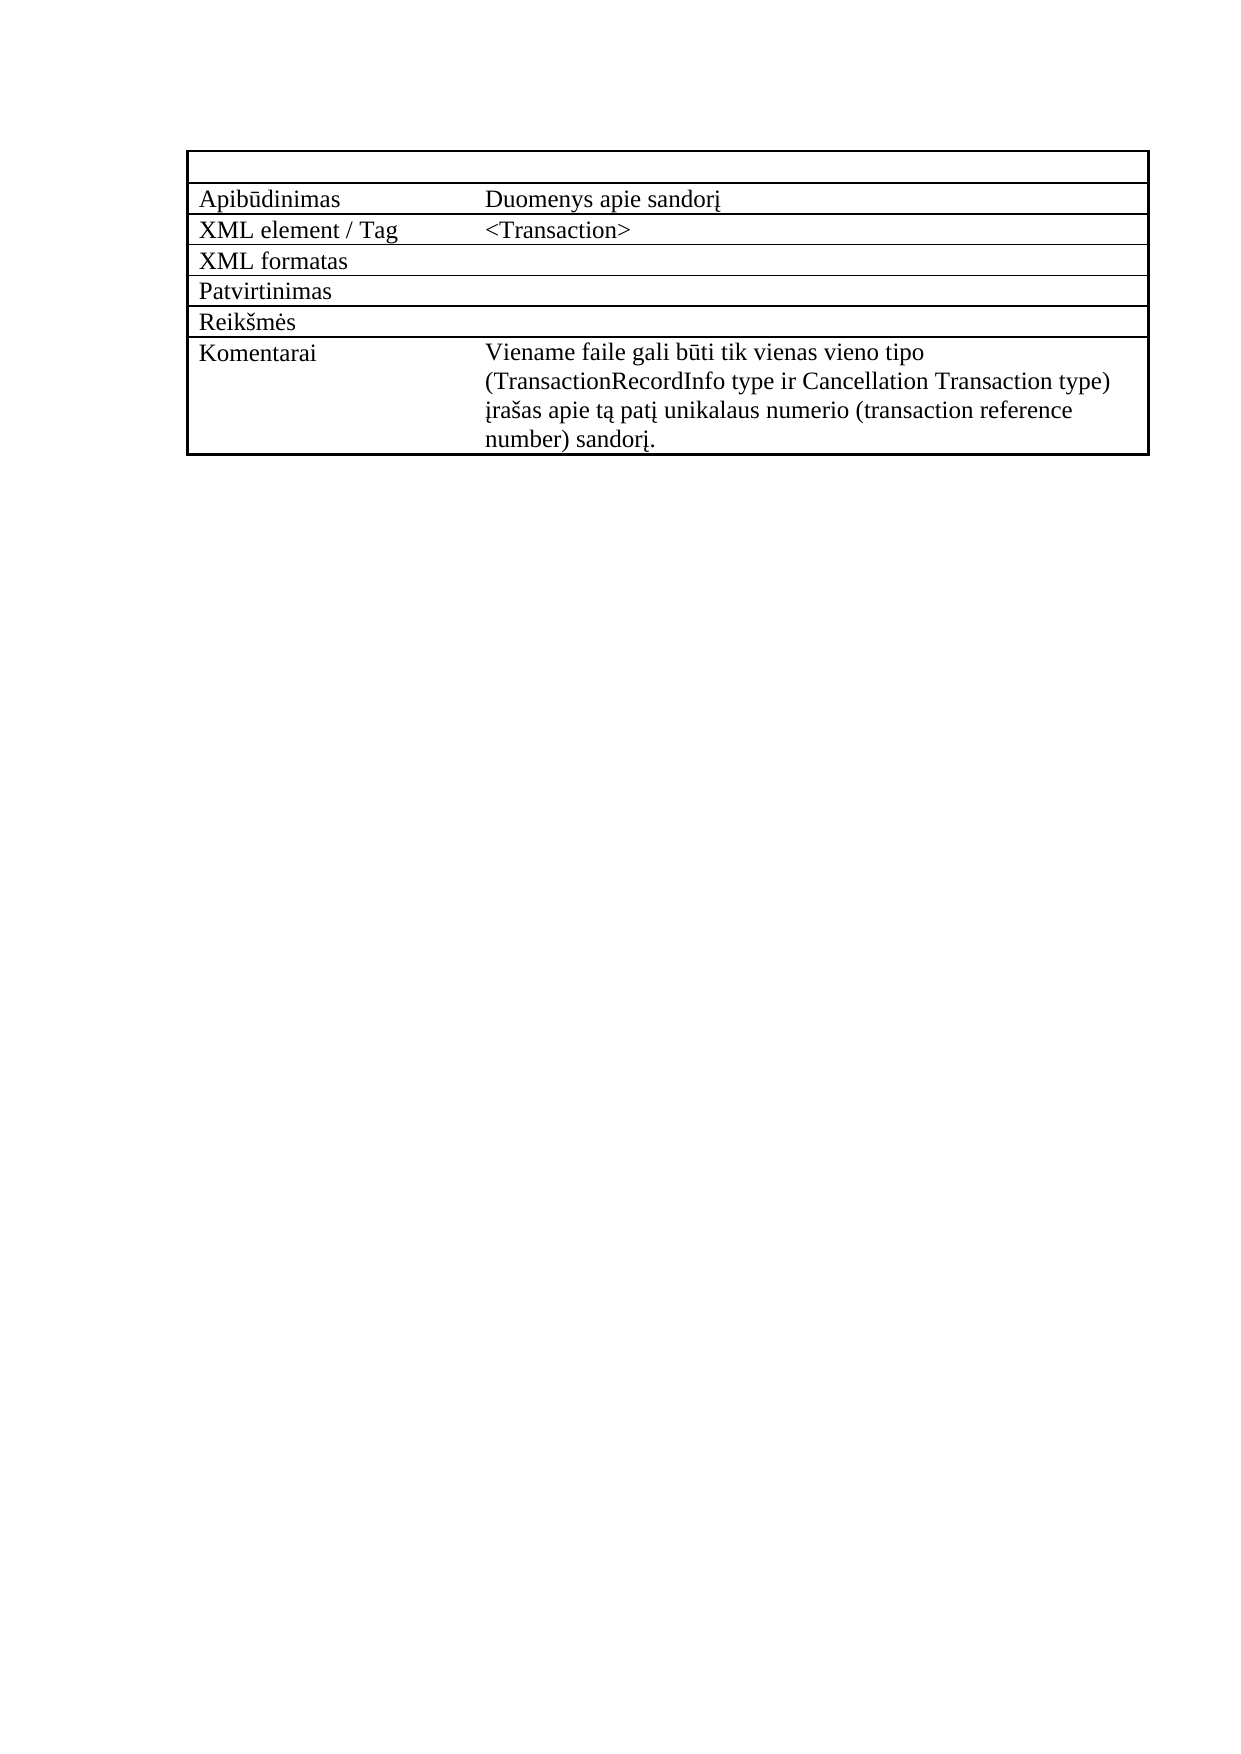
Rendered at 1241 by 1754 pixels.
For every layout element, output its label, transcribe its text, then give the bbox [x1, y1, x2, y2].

table_cell Reikšmės [189, 307, 474, 336]
table_cell XML element / Tag [189, 215, 474, 244]
table_cell [474, 152, 1147, 182]
table_cell [474, 307, 1147, 336]
table_cell <Transaction> [474, 215, 1147, 244]
table_cell Apibūdinimas [189, 184, 474, 213]
table_cell Komentarai [189, 338, 474, 452]
table_cell XML formatas [189, 245, 474, 274]
table_cell Patvirtinimas [189, 276, 474, 305]
table_cell [474, 276, 1147, 305]
table_cell Viename faile gali būti tik vienas vieno tipo (TransactionRecordInfo type ir Cancellation Transaction type) įrašas apie tą patį unikalaus numerio (transaction reference number) sandorį. [474, 338, 1147, 452]
table_cell [189, 152, 474, 182]
table_cell Duomenys apie sandorį [474, 184, 1147, 213]
table_cell [474, 245, 1147, 274]
